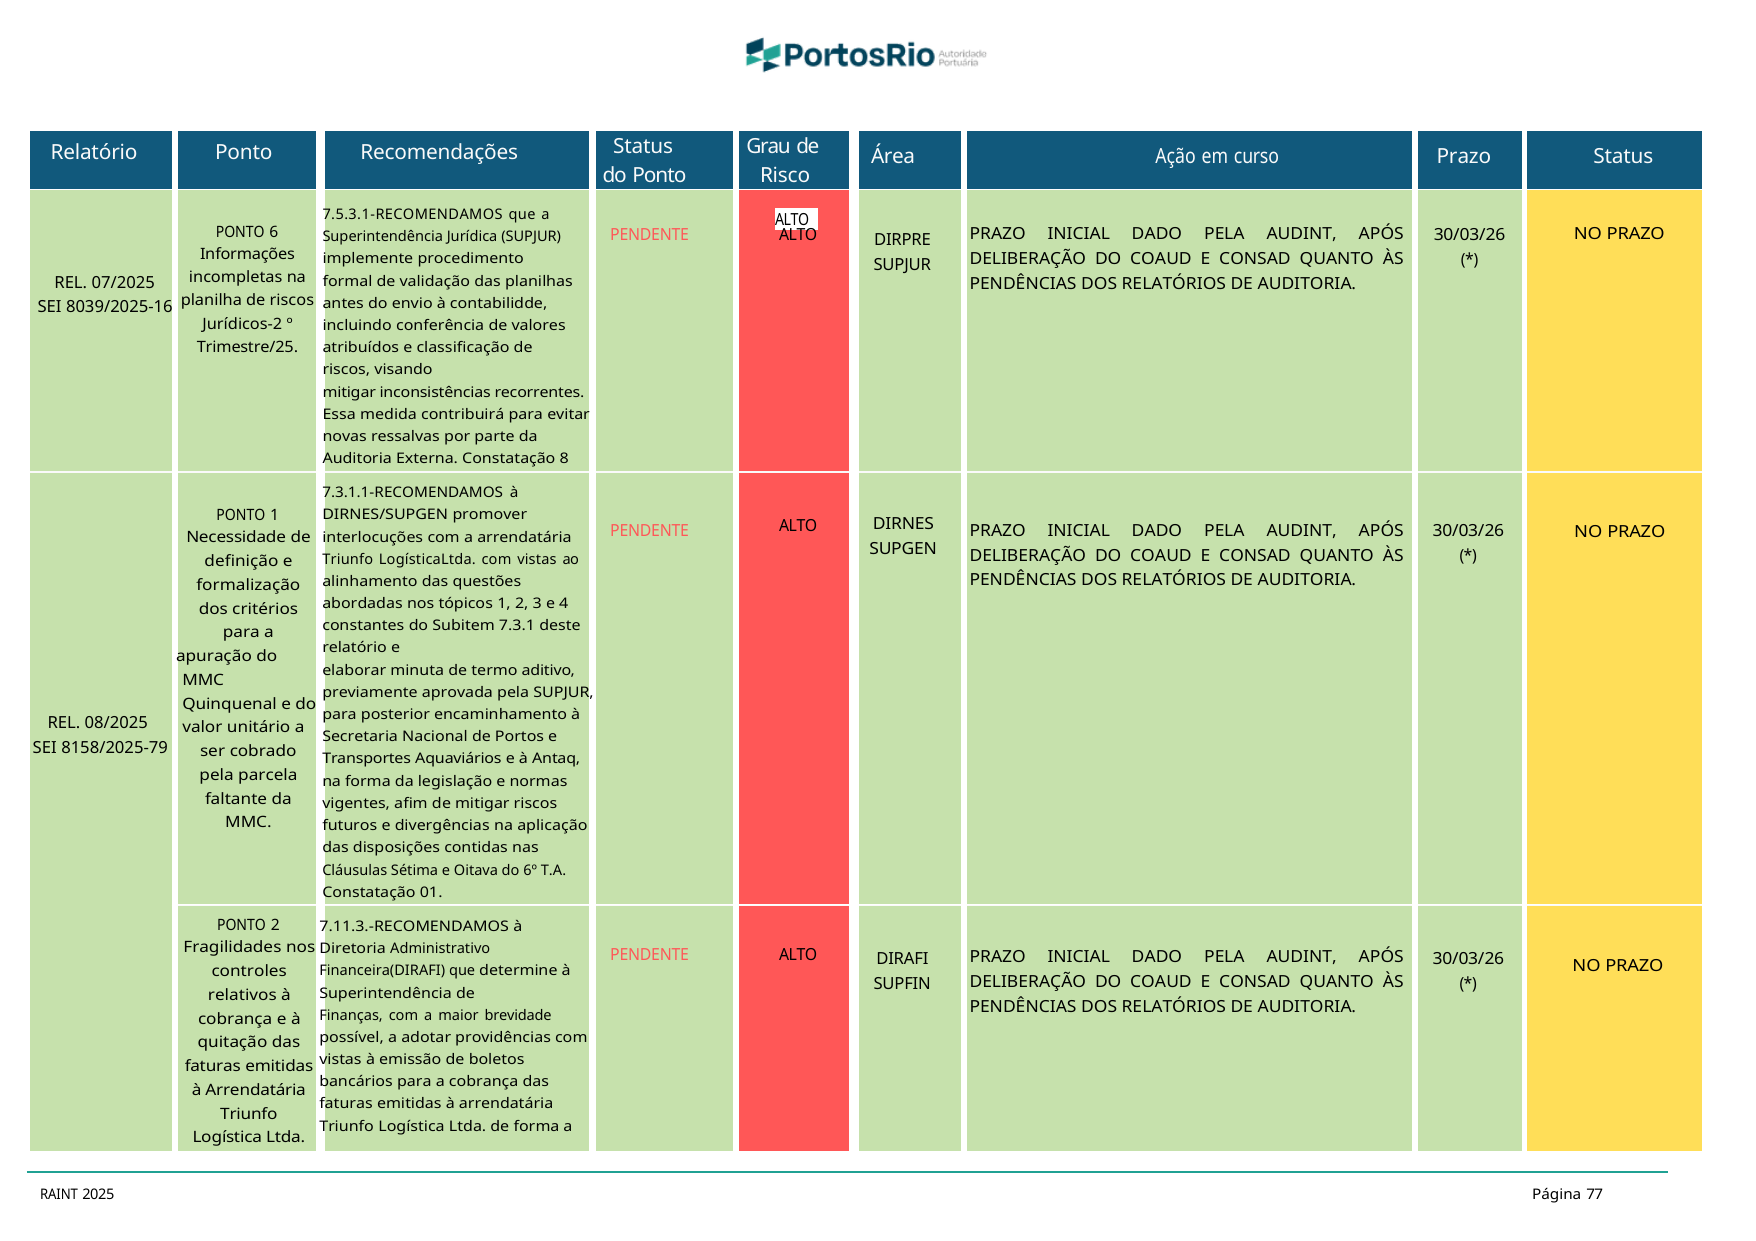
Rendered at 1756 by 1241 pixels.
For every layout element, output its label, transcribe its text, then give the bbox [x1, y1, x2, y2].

table_cell 30/03/26 (*) [1418, 190, 1522, 471]
table_cell PONTO 2 Fragilidades nos controles relativos à cobrança e à quitação das faturas emitidas à Arrendatária Triunfo Logística Ltda. [178, 906, 316, 1151]
table_cell 30/03/26 (*) [1418, 473, 1522, 904]
table_cell PENDENTE [596, 190, 733, 471]
table_cell PONTO 1 Necessidade de definição e formalização dos critérios para a apuração do MMC Quinquenal e do valor unitário a ser cobrado pela parcela faltante da MMC. [178, 473, 316, 904]
table_cell ALTO [739, 190, 849, 471]
table_header Grau de Risco [739, 131, 849, 189]
table_cell ALTO [739, 473, 849, 904]
table_cell REL. 08/2025 SEI 8158/2025-79 [30, 473, 172, 1151]
table_header Status [1527, 131, 1702, 189]
table_cell PRAZO INICIAL DADO PELA AUDINT, APÓS DELIBERAÇÃO DO COAUD E CONSAD QUANTO ÀS PENDÊNCIAS DOS RELATÓRIOS DE AUDITORIA. [967, 473, 1412, 904]
table_header Status do Ponto [596, 131, 733, 189]
text ALTO [775, 208, 818, 230]
table_cell DIRNES SUPGEN [859, 473, 961, 904]
table_cell PONTO 6 Informações incompletas na planilha de riscos Jurídicos-2 º Trimestre/25. [178, 190, 316, 471]
table_cell ALTO [739, 906, 849, 1151]
table_cell NO PRAZO [1527, 473, 1702, 904]
table_cell 30/03/26 (*) [1418, 906, 1522, 1151]
table_cell REL. 07/2025 SEI 8039/2025-16 [30, 190, 172, 471]
table_cell 7.11.3.-RECOMENDAMOS à Diretoria Administrativo Financeira(DIRAFI) que determine à Superintendência de Finanças, com a maior brevidade possível, a adotar providências com vistas à emissão de boletos bancários para a cobrança das faturas emitidas à arrendatária Triunfo Logística Ltda. de forma a não permitir depósitos fracionados na conta corrente da PortosRio e sistematizar a cobrança de juros e correção monetária pertinentes aos valores quitados após a data do vencimento, eliminando trabalhos manuais não sistematiza dos e mitigar riscos. Constatação 03. [325, 906, 589, 1151]
table_header Prazo [1418, 131, 1522, 189]
table_cell PRAZO INICIAL DADO PELA AUDINT, APÓS DELIBERAÇÃO DO COAUD E CONSAD QUANTO ÀS PENDÊNCIAS DOS RELATÓRIOS DE AUDITORIA. [967, 190, 1412, 471]
table_header Ação em curso [967, 131, 1412, 189]
table_cell PRAZO INICIAL DADO PELA AUDINT, APÓS DELIBERAÇÃO DO COAUD E CONSAD QUANTO ÀS PENDÊNCIAS DOS RELATÓRIOS DE AUDITORIA. [967, 906, 1412, 1151]
table_header Relatório [30, 131, 172, 189]
table_cell 7.3.1.1-RECOMENDAMOS à DIRNES/SUPGEN promover interlocuções com a arrendatária Triunfo LogísticaLtda. com vistas ao alinhamento das questões abordadas nos tópicos 1, 2, 3 e 4 constantes do Subitem 7.3.1 deste relatório e elaborar minuta de termo aditivo, previamente aprovada pela SUPJUR, para posterior encaminhamento à Secretaria Nacional de Portos e Transportes Aquaviários e à Antaq, na forma da legislação e normas vigentes, afim de mitigar riscos futuros e divergências na aplicação das disposições contidas nas Cláusulas Sétima e Oitava do 6º T.A. Constatação 01. [325, 473, 589, 904]
table_cell NO PRAZO [1527, 906, 1702, 1151]
table_header Área [859, 131, 961, 189]
table_cell DIRAFI SUPFIN [859, 906, 961, 1151]
table_cell PENDENTE [596, 906, 733, 1151]
table_cell PENDENTE [596, 473, 733, 904]
table_header Recomendações [325, 131, 589, 189]
table_cell DIRPRE SUPJUR [859, 190, 961, 471]
table_cell NO PRAZO [1527, 190, 1702, 471]
table_header Ponto [178, 131, 316, 189]
table_cell 7.5.3.1-RECOMENDAMOS que a Superintendência Jurídica (SUPJUR) implemente procedimento formal de validação das planilhas antes do envio à contabilidde, incluindo conferência de valores atribuídos e classificação de riscos, visando mitigar inconsistências recorrentes. Essa medida contribuirá para evitar novas ressalvas por parte da Auditoria Externa. Constatação 8 [325, 190, 589, 471]
